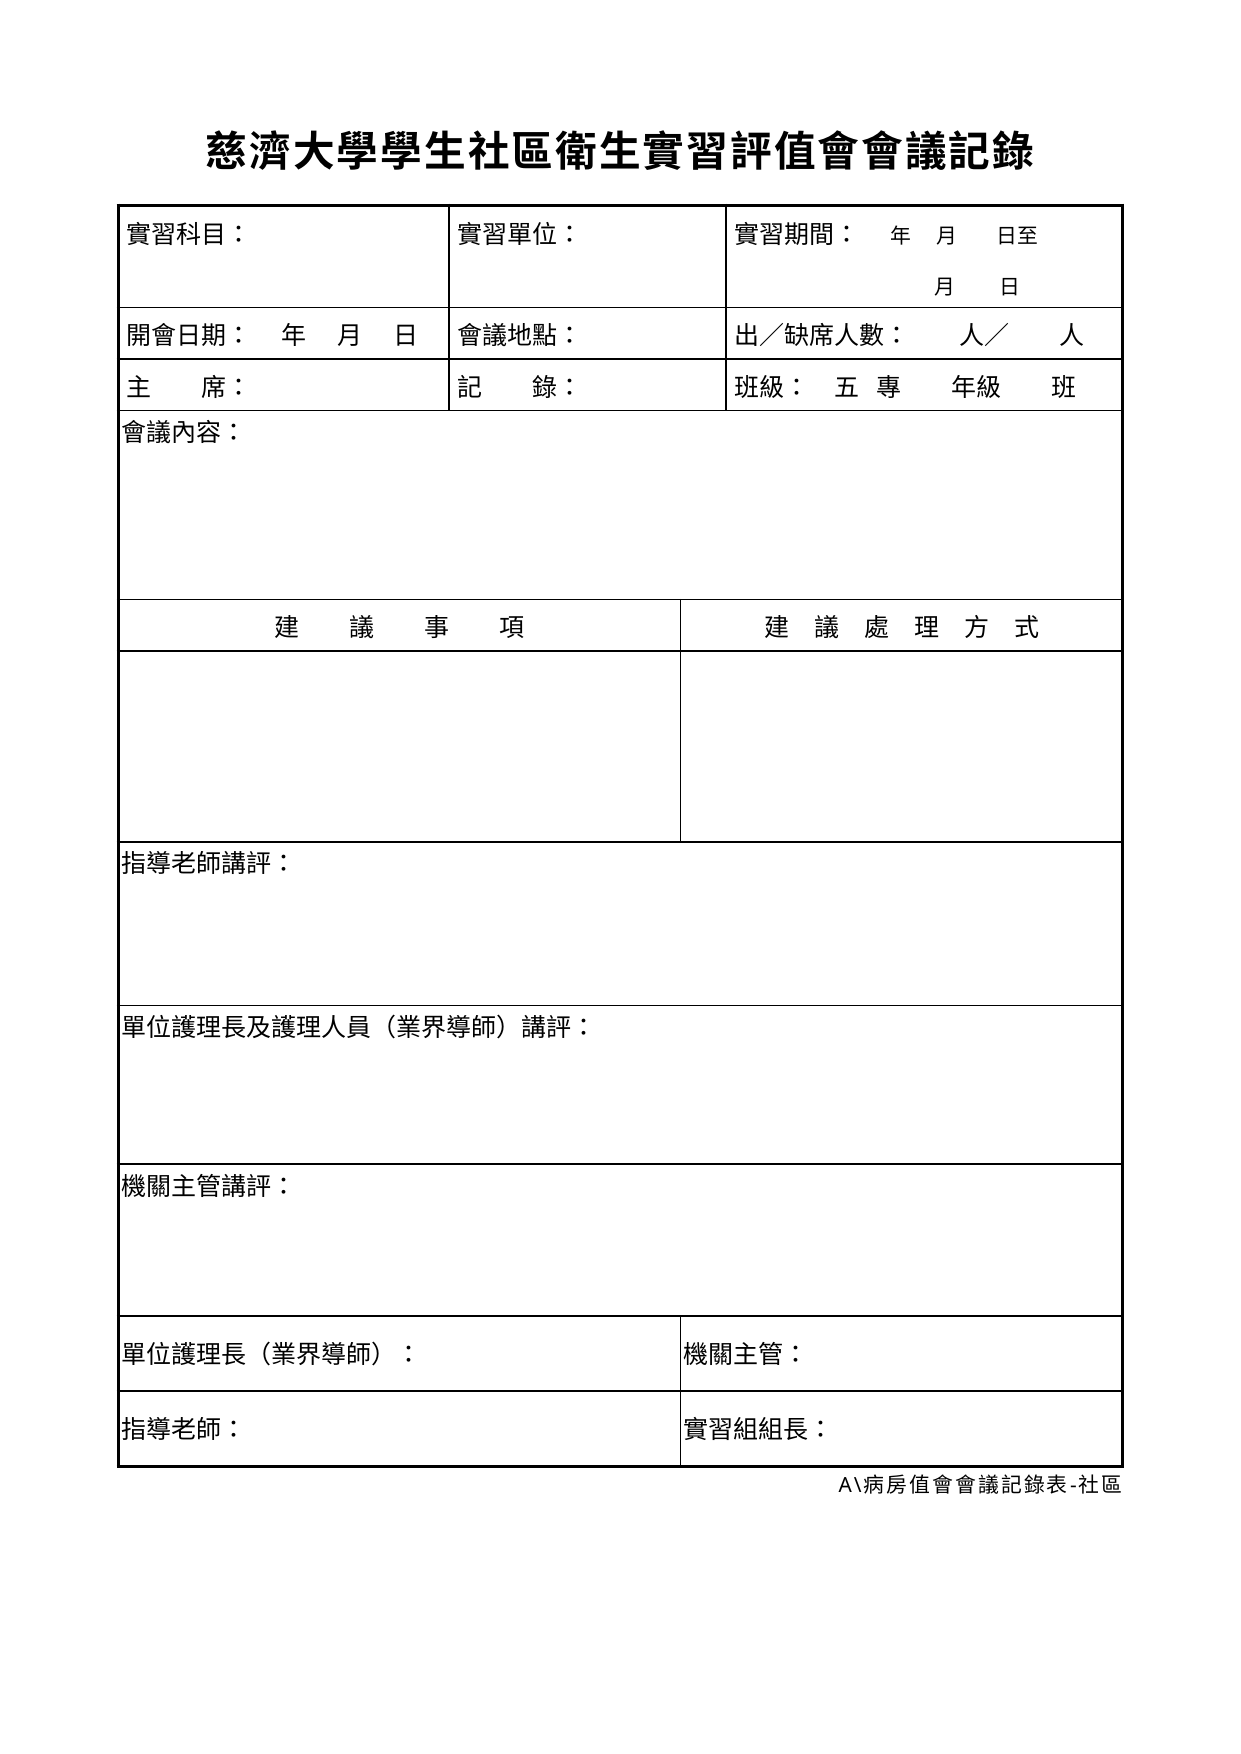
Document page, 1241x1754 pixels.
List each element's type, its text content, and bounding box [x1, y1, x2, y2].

table_cell 指導老師講評： [120, 843, 1121, 1004]
table_cell 指導老師： [120, 1392, 680, 1465]
table_cell 主 席： [120, 360, 448, 410]
table_header 實習科目： [120, 207, 448, 307]
table_cell 單位護理長及護理人員（業界導師）講評： [120, 1006, 1121, 1163]
table_header 實習單位： [450, 207, 725, 307]
table_cell 會議內容： [120, 411, 1121, 599]
table_cell 建 議 處 理 方 式 [681, 600, 1121, 650]
table_cell 會議地點： [450, 308, 725, 358]
text 慈濟大學學生社區衛生實習評值會會議記錄 [118, 118, 1122, 178]
table_cell 實習組組長： [681, 1392, 1121, 1465]
table_cell 機關主管講評： [120, 1165, 1121, 1315]
table_cell [120, 652, 680, 841]
text A\病房值會會議記錄表-社區 [118, 1468, 1122, 1498]
table_cell 開會日期： 年 月 日 [120, 308, 448, 358]
table_cell 單位護理長（業界導師）： [120, 1317, 680, 1390]
table_cell 建 議 事 項 [120, 600, 680, 650]
table_cell 記 錄： [450, 360, 725, 410]
table_header 實習期間： 年 月 日至 月 日 [727, 207, 1121, 307]
table_cell 出／缺席人數： 人／ 人 [727, 308, 1121, 358]
table_cell 班級： 五 專 年級 班 [727, 360, 1121, 410]
table_cell [681, 652, 1121, 841]
table_cell 機關主管： [681, 1317, 1121, 1390]
